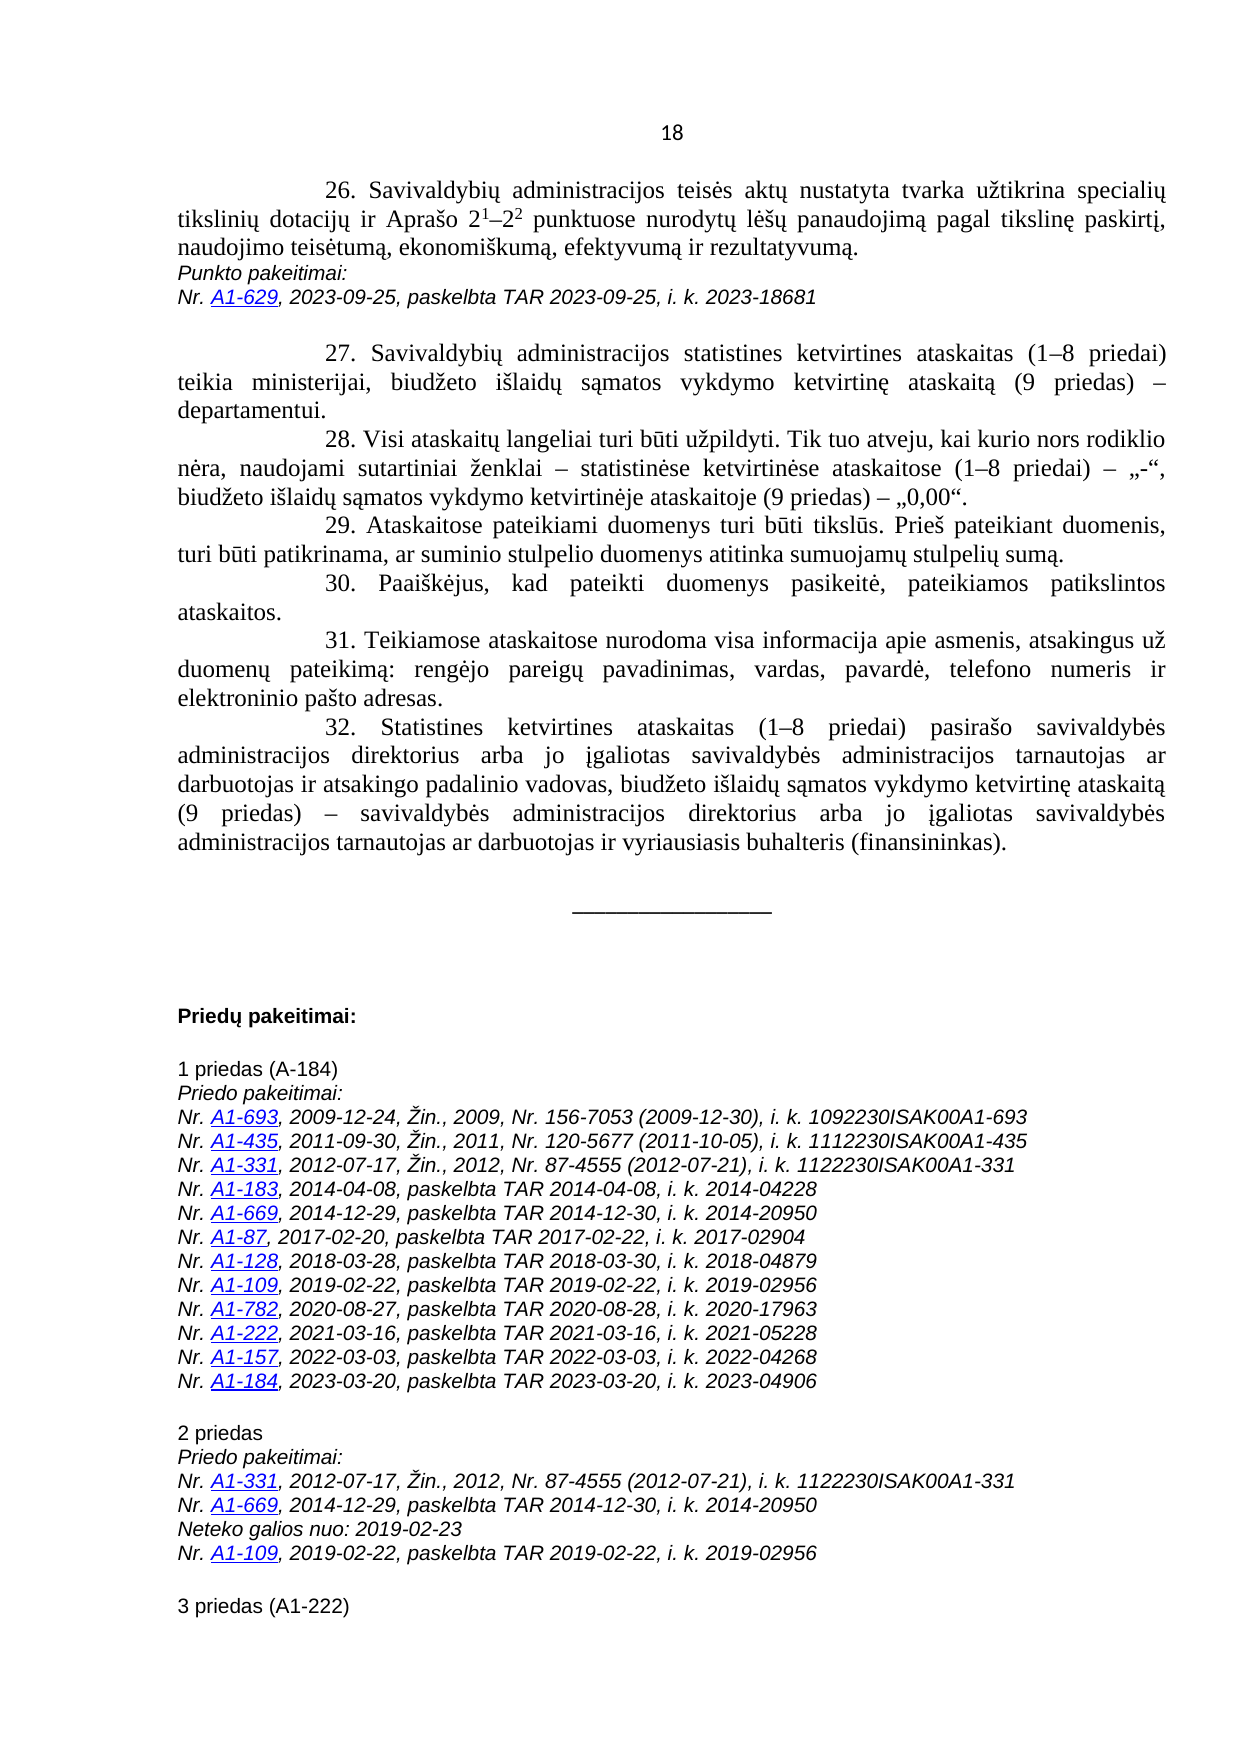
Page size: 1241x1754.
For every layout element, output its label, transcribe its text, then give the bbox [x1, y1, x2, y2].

text Nr. A1-109, 2019-02-22, paskelbta TAR 2019-02-22, i. k. 2019-02956 [177, 1273, 1166, 1297]
text Nr. A1-109, 2019-02-22, paskelbta TAR 2019-02-22, i. k. 2019-02956 [177, 1541, 1166, 1565]
text Nr. A1-183, 2014-04-08, paskelbta TAR 2014-04-08, i. k. 2014-04228 [177, 1177, 1166, 1201]
text Priedo pakeitimai: [177, 1081, 1166, 1105]
text Nr. A1-184, 2023-03-20, paskelbta TAR 2023-03-20, i. k. 2023-04906 [177, 1368, 1166, 1392]
text 3 priedas (A1-222) [177, 1594, 1166, 1618]
text 31. Teikiamose ataskaitose nurodoma visa informacija apie asmenis, atsakingus už duomenų pateikimą: rengėjo pareigų pavadinimas, vardas, pavardė, telefono numeris ir elektroninio pašto adresas. [177, 625, 1166, 712]
text Nr. A1-128, 2018-03-28, paskelbta TAR 2018-03-30, i. k. 2018-04879 [177, 1249, 1166, 1273]
text Nr. A1-693, 2009-12-24, Žin., 2009, Nr. 156-7053 (2009-12-30), i. k. 1092230ISAK00A1-693 [177, 1105, 1166, 1129]
text Nr. A1-782, 2020-08-27, paskelbta TAR 2020-08-28, i. k. 2020-17963 [177, 1297, 1166, 1321]
text Nr. A1-331, 2012-07-17, Žin., 2012, Nr. 87-4555 (2012-07-21), i. k. 1122230ISAK00A1-331 [177, 1153, 1166, 1177]
text Nr. A1-669, 2014-12-29, paskelbta TAR 2014-12-30, i. k. 2014-20950 [177, 1201, 1166, 1225]
text Nr. A1-222, 2021-03-16, paskelbta TAR 2021-03-16, i. k. 2021-05228 [177, 1321, 1166, 1344]
text Punkto pakeitimai: [177, 261, 1166, 285]
text 28. Visi ataskaitų langeliai turi būti užpildyti. Tik tuo atveju, kai kurio nors rodiklio nėra, naudojami sutartiniai ženklai – statistinėse ketvirtinėse ataskaitose (1–8 priedai) – „-“, biudžeto išlaidų sąmatos vykdymo ketvirtinėje ataskaitoje (9 priedas) – „0,00“. [177, 424, 1166, 510]
text 27. Savivaldybių administracijos statistines ketvirtines ataskaitas (1–8 priedai) teikia ministerijai, biudžeto išlaidų sąmatos vykdymo ketvirtinę ataskaitą (9 priedas) – departamentui. [177, 338, 1166, 424]
text Nr. A1-435, 2011-09-30, Žin., 2011, Nr. 120-5677 (2011-10-05), i. k. 1112230ISAK00A1-435 [177, 1129, 1166, 1153]
text 30. Paaiškėjus, kad pateikti duomenys pasikeitė, pateikiamos patikslintos ataskaitos. [177, 568, 1166, 625]
text Nr. A1-87, 2017-02-20, paskelbta TAR 2017-02-22, i. k. 2017-02904 [177, 1225, 1166, 1249]
text Nr. A1-331, 2012-07-17, Žin., 2012, Nr. 87-4555 (2012-07-21), i. k. 1122230ISAK00A1-331 [177, 1469, 1166, 1493]
text 26. Savivaldybių administracijos teisės aktų nustatyta tvarka užtikrina specialių tikslinių dotacijų ir Aprašo 21–22 punktuose nurodytų lėšų panaudojimą pagal tikslinę paskirtį, naudojimo teisėtumą, ekonomiškumą, efektyvumą ir rezultatyvumą. [177, 175, 1166, 261]
text 32. Statistines ketvirtines ataskaitas (1–8 priedai) pasirašo savivaldybės administracijos direktorius arba jo įgaliotas savivaldybės administracijos tarnautojas ar darbuotojas ir atsakingo padalinio vadovas, biudžeto išlaidų sąmatos vykdymo ketvirtinę ataskaitą (9 priedas) – savivaldybės administracijos direktorius arba jo įgaliotas savivaldybės administracijos tarnautojas ar darbuotojas ir vyriausiasis buhalteris (finansininkas). [177, 712, 1166, 855]
text 29. Ataskaitose pateikiami duomenys turi būti tikslūs. Prieš pateikiant duomenis, turi būti patikrinama, ar suminio stulpelio duomenys atitinka sumuojamų stulpelių sumą. [177, 510, 1166, 568]
text Priedų pakeitimai: [177, 1004, 1166, 1028]
text 2 priedas [177, 1421, 1166, 1445]
text Nr. A1-157, 2022-03-03, paskelbta TAR 2022-03-03, i. k. 2022-04268 [177, 1344, 1166, 1368]
text Nr. A1-629, 2023-09-25, paskelbta TAR 2023-09-25, i. k. 2023-18681 [177, 285, 1166, 309]
text Priedo pakeitimai: [177, 1445, 1166, 1469]
text 1 priedas (A-184) [177, 1057, 1166, 1081]
text __________________ [177, 884, 1166, 918]
text Neteko galios nuo: 2019-02-23 [177, 1517, 1166, 1541]
text Nr. A1-669, 2014-12-29, paskelbta TAR 2014-12-30, i. k. 2014-20950 [177, 1493, 1166, 1517]
